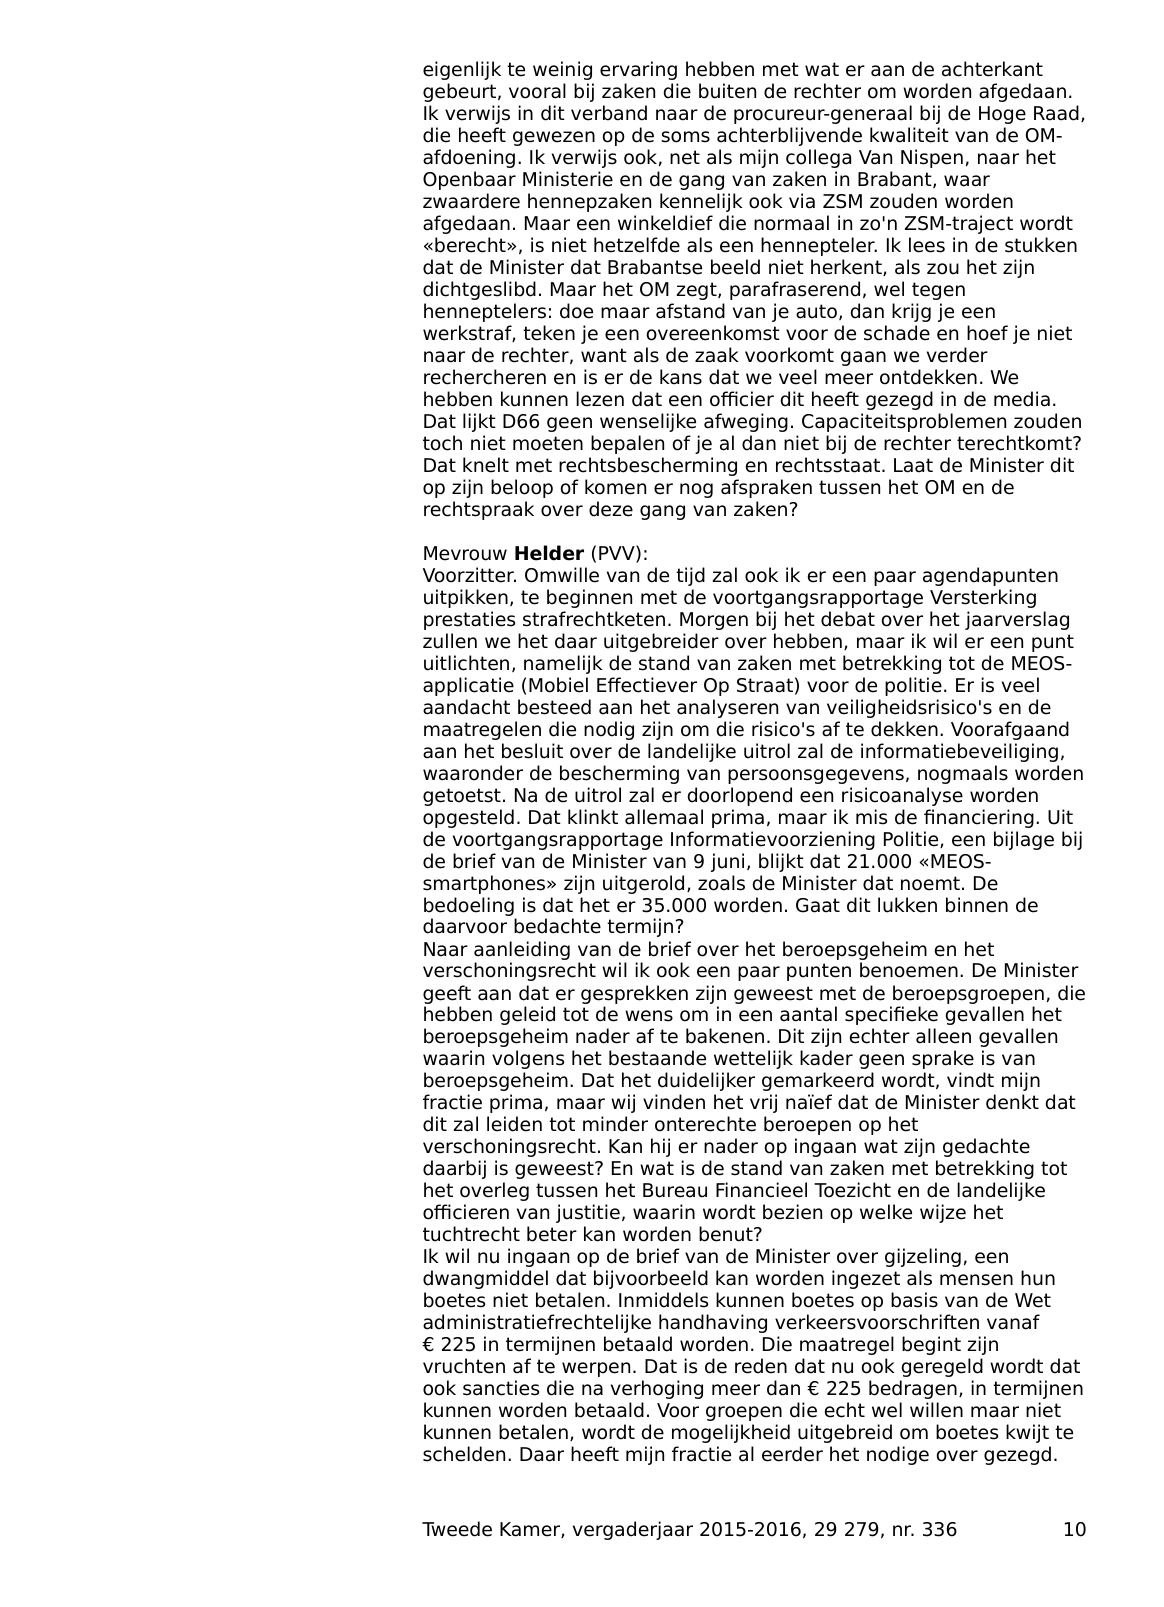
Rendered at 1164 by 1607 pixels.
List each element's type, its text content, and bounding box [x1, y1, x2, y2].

text Ik wil nu ingaan op de brief van de Minister over gijzeling, een dwangmiddel dat bijvoorbeeld kan worden ingezet als mensen hun boetes niet betalen. Inmiddels kunnen boetes op basis van de Wet administratiefrechtelijke handhaving verkeersvoorschriften vanaf € 225 in termijnen betaald worden. Die maatregel begint zijn vruchten af te werpen. Dat is de reden dat nu ook geregeld wordt dat ook sancties die na verhoging meer dan € 225 bedragen, in termijnen kunnen worden betaald. Voor groepen die echt wel willen maar niet kunnen betalen, wordt de mogelijkheid uitgebreid om boetes kwijt te schelden. Daar heeft mijn fractie al eerder het nodige over gezegd. [422, 1246, 1087, 1466]
text eigenlijk te weinig ervaring hebben met wat er aan de achterkant gebeurt, vooral bij zaken die buiten de rechter om worden afgedaan. Ik verwijs in dit verband naar de procureur-generaal bij de Hoge Raad, die heeft gewezen op de soms achterblijvende kwaliteit van de OM-afdoening. Ik verwijs ook, net als mijn collega Van Nispen, naar het Openbaar Ministerie en de gang van zaken in Brabant, waar zwaardere hennepzaken kennelijk ook via ZSM zouden worden afgedaan. Maar een winkeldief die normaal in zo'n ZSM-traject wordt «berecht», is niet hetzelfde als een hennepteler. Ik lees in de stukken dat de Minister dat Brabantse beeld niet herkent, als zou het zijn dichtgeslibd. Maar het OM zegt, parafraserend, wel tegen henneptelers: doe maar afstand van je auto, dan krijg je een werkstraf, teken je een overeenkomst voor de schade en hoef je niet naar de rechter, want als de zaak voorkomt gaan we verder rechercheren en is er de kans dat we veel meer ontdekken. We hebben kunnen lezen dat een officier dit heeft gezegd in de media. Dat lijkt D66 geen wenselijke afweging. Capaciteitsproblemen zouden toch niet moeten bepalen of je al dan niet bij de rechter terechtkomt? Dat knelt met rechtsbescherming en rechtsstaat. Laat de Minister dit op zijn beloop of komen er nog afspraken tussen het OM en de rechtspraak over deze gang van zaken? [422, 59, 1087, 521]
text Voorzitter. Omwille van de tijd zal ook ik er een paar agendapunten uitpikken, te beginnen met de voortgangsrapportage Versterking prestaties strafrechtketen. Morgen bij het debat over het jaarverslag zullen we het daar uitgebreider over hebben, maar ik wil er een punt uitlichten, namelijk de stand van zaken met betrekking tot de MEOS-applicatie (Mobiel Effectiever Op Straat) voor de politie. Er is veel aandacht besteed aan het analyseren van veiligheidsrisico's en de maatregelen die nodig zijn om die risico's af te dekken. Voorafgaand aan het besluit over de landelijke uitrol zal de informatiebeveiliging, waaronder de bescherming van persoonsgegevens, nogmaals worden getoetst. Na de uitrol zal er doorlopend een risicoanalyse worden opgesteld. Dat klinkt allemaal prima, maar ik mis de financiering. Uit de voortgangsrapportage Informatievoorziening Politie, een bijlage bij de brief van de Minister van 9 juni, blijkt dat 21.000 «MEOS-smartphones» zijn uitgerold, zoals de Minister dat noemt. De bedoeling is dat het er 35.000 worden. Gaat dit lukken binnen de daarvoor bedachte termijn? [422, 565, 1087, 938]
text Mevrouw Helder (PVV): [422, 543, 1087, 565]
text Naar aanleiding van de brief over het beroepsgeheim en het verschoningsrecht wil ik ook een paar punten benoemen. De Minister geeft aan dat er gesprekken zijn geweest met de beroepsgroepen, die hebben geleid tot de wens om in een aantal specifieke gevallen het beroepsgeheim nader af te bakenen. Dit zijn echter alleen gevallen waarin volgens het bestaande wettelijk kader geen sprake is van beroepsgeheim. Dat het duidelijker gemarkeerd wordt, vindt mijn fractie prima, maar wij vinden het vrij naïef dat de Minister denkt dat dit zal leiden tot minder onterechte beroepen op het verschoningsrecht. Kan hij er nader op ingaan wat zijn gedachte daarbij is geweest? En wat is de stand van zaken met betrekking tot het overleg tussen het Bureau Financieel Toezicht en de landelijke officieren van justitie, waarin wordt bezien op welke wijze het tuchtrecht beter kan worden benut? [422, 938, 1087, 1246]
